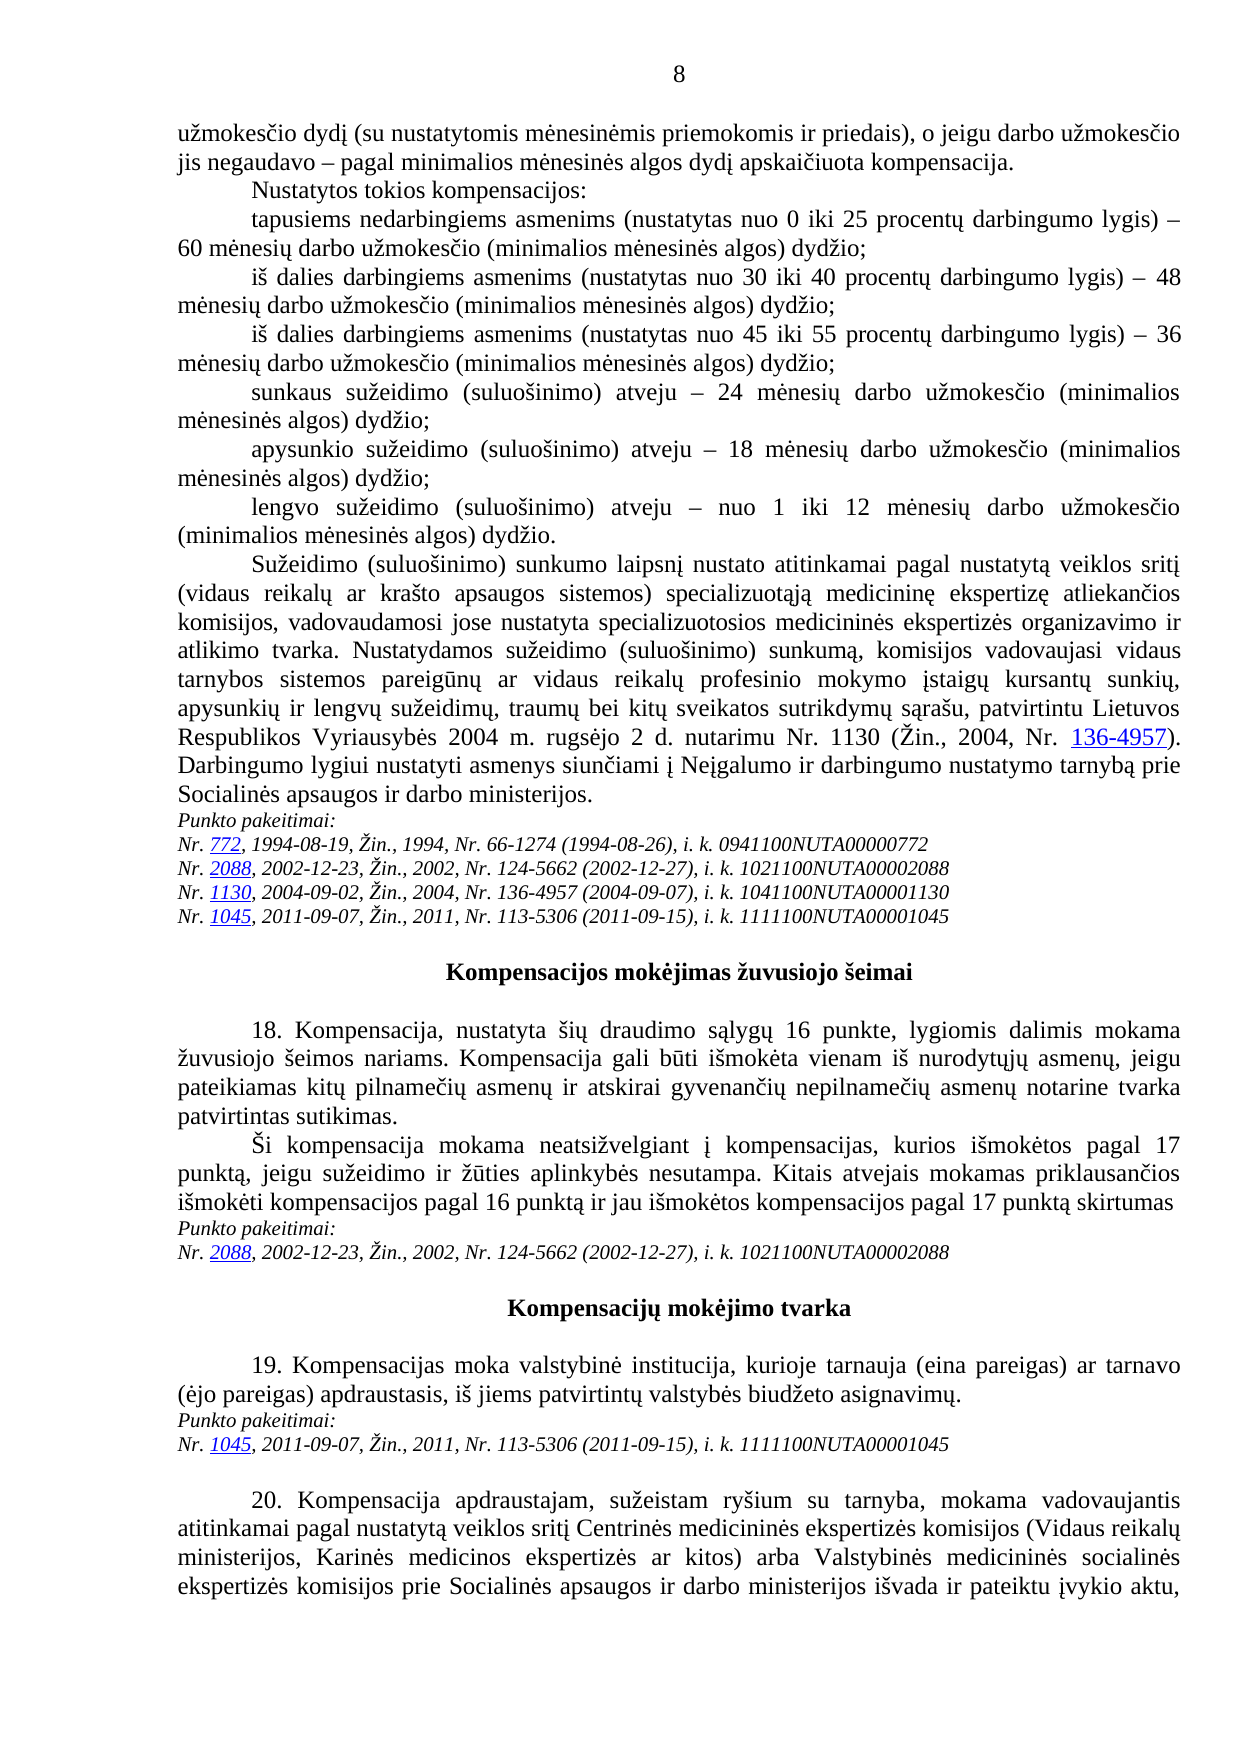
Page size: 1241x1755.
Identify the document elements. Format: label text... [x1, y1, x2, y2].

text Punkto pakeitimai: [177, 808, 1181, 832]
text 19. Kompensacijas moka valstybinė institucija, kurioje tarnauja (eina pareigas) ar tarnavo (ėjo pareigas) apdraustasis, iš jiems patvirtintų valstybės biudžeto asignavimų. [177, 1350, 1181, 1408]
text lengvo sužeidimo (suluošinimo) atveju – nuo 1 iki 12 mėnesių darbo užmokesčio (minimalios mėnesinės algos) dydžio. [177, 492, 1181, 549]
text Kompensacijų mokėjimo tvarka [177, 1293, 1181, 1322]
text 18. Kompensacija, nustatyta šių draudimo sąlygų 16 punkte, lygiomis dalimis mokama žuvusiojo šeimos nariams. Kompensacija gali būti išmokėta vienam iš nurodytųjų asmenų, jeigu pateikiamas kitų pilnamečių asmenų ir atskirai gyvenančių nepilnamečių asmenų notarine tvarka patvirtintas sutikimas. [177, 1015, 1181, 1130]
text Nr. 2088, 2002-12-23, Žin., 2002, Nr. 124-5662 (2002-12-27), i. k. 1021100NUTA00002088 [177, 856, 1181, 880]
text užmokesčio dydį (su nustatytomis mėnesinėmis priemokomis ir priedais), o jeigu darbo užmokesčio jis negaudavo – pagal minimalios mėnesinės algos dydį apskaičiuota kompensacija. [177, 118, 1181, 176]
text Nr. 2088, 2002-12-23, Žin., 2002, Nr. 124-5662 (2002-12-27), i. k. 1021100NUTA00002088 [177, 1240, 1181, 1264]
text Nustatytos tokios kompensacijos: [177, 176, 1181, 204]
text Kompensacijos mokėjimas žuvusiojo šeimai [177, 957, 1181, 986]
text iš dalies darbingiems asmenims (nustatytas nuo 30 iki 40 procentų darbingumo lygis) – 48 mėnesių darbo užmokesčio (minimalios mėnesinės algos) dydžio; [177, 262, 1181, 319]
text 20. Kompensacija apdraustajam, sužeistam ryšium su tarnyba, mokama vadovaujantis atitinkamai pagal nustatytą veiklos sritį Centrinės medicininės ekspertizės komisijos (Vidaus reikalų ministerijos, Karinės medicinos ekspertizės ar kitos) arba Valstybinės medicininės socialinės ekspertizės komisijos prie Socialinės apsaugos ir darbo ministerijos išvada ir pateiktu įvykio aktu, [177, 1485, 1181, 1600]
text Nr. 1130, 2004-09-02, Žin., 2004, Nr. 136-4957 (2004-09-07), i. k. 1041100NUTA00001130 [177, 880, 1181, 904]
text Punkto pakeitimai: [177, 1408, 1181, 1432]
text tapusiems nedarbingiems asmenims (nustatytas nuo 0 iki 25 procentų darbingumo lygis) – 60 mėnesių darbo užmokesčio (minimalios mėnesinės algos) dydžio; [177, 204, 1181, 262]
text iš dalies darbingiems asmenims (nustatytas nuo 45 iki 55 procentų darbingumo lygis) – 36 mėnesių darbo užmokesčio (minimalios mėnesinės algos) dydžio; [177, 319, 1181, 377]
text Nr. 1045, 2011-09-07, Žin., 2011, Nr. 113-5306 (2011-09-15), i. k. 1111100NUTA00001045 [177, 904, 1181, 928]
text Nr. 772, 1994-08-19, Žin., 1994, Nr. 66-1274 (1994-08-26), i. k. 0941100NUTA00000772 [177, 832, 1181, 856]
text sunkaus sužeidimo (suluošinimo) atveju – 24 mėnesių darbo užmokesčio (minimalios mėnesinės algos) dydžio; [177, 377, 1181, 434]
text Nr. 1045, 2011-09-07, Žin., 2011, Nr. 113-5306 (2011-09-15), i. k. 1111100NUTA00001045 [177, 1432, 1181, 1456]
text Sužeidimo (suluošinimo) sunkumo laipsnį nustato atitinkamai pagal nustatytą veiklos sritį (vidaus reikalų ar krašto apsaugos sistemos) specializuotąją medicininę ekspertizę atliekančios komisijos, vadovaudamosi jose nustatyta specializuotosios medicininės ekspertizės organizavimo ir atlikimo tvarka. Nustatydamos sužeidimo (suluošinimo) sunkumą, komisijos vadovaujasi vidaus tarnybos sistemos pareigūnų ar vidaus reikalų profesinio mokymo įstaigų kursantų sunkių, apysunkių ir lengvų sužeidimų, traumų bei kitų sveikatos sutrikdymų sąrašu, patvirtintu Lietuvos Respublikos Vyriausybės 2004 m. rugsėjo 2 d. nutarimu Nr. 1130 (Žin., 2004, Nr. 136-4957). Darbingumo lygiui nustatyti asmenys siunčiami į Neįgalumo ir darbingumo nustatymo tarnybą prie Socialinės apsaugos ir darbo ministerijos. [177, 549, 1181, 808]
text Ši kompensacija mokama neatsižvelgiant į kompensacijas, kurios išmokėtos pagal 17 punktą, jeigu sužeidimo ir žūties aplinkybės nesutampa. Kitais atvejais mokamas priklausančios išmokėti kompensacijos pagal 16 punktą ir jau išmokėtos kompensacijos pagal 17 punktą skirtumas [177, 1130, 1181, 1216]
text Punkto pakeitimai: [177, 1216, 1181, 1240]
text apysunkio sužeidimo (suluošinimo) atveju – 18 mėnesių darbo užmokesčio (minimalios mėnesinės algos) dydžio; [177, 434, 1181, 492]
